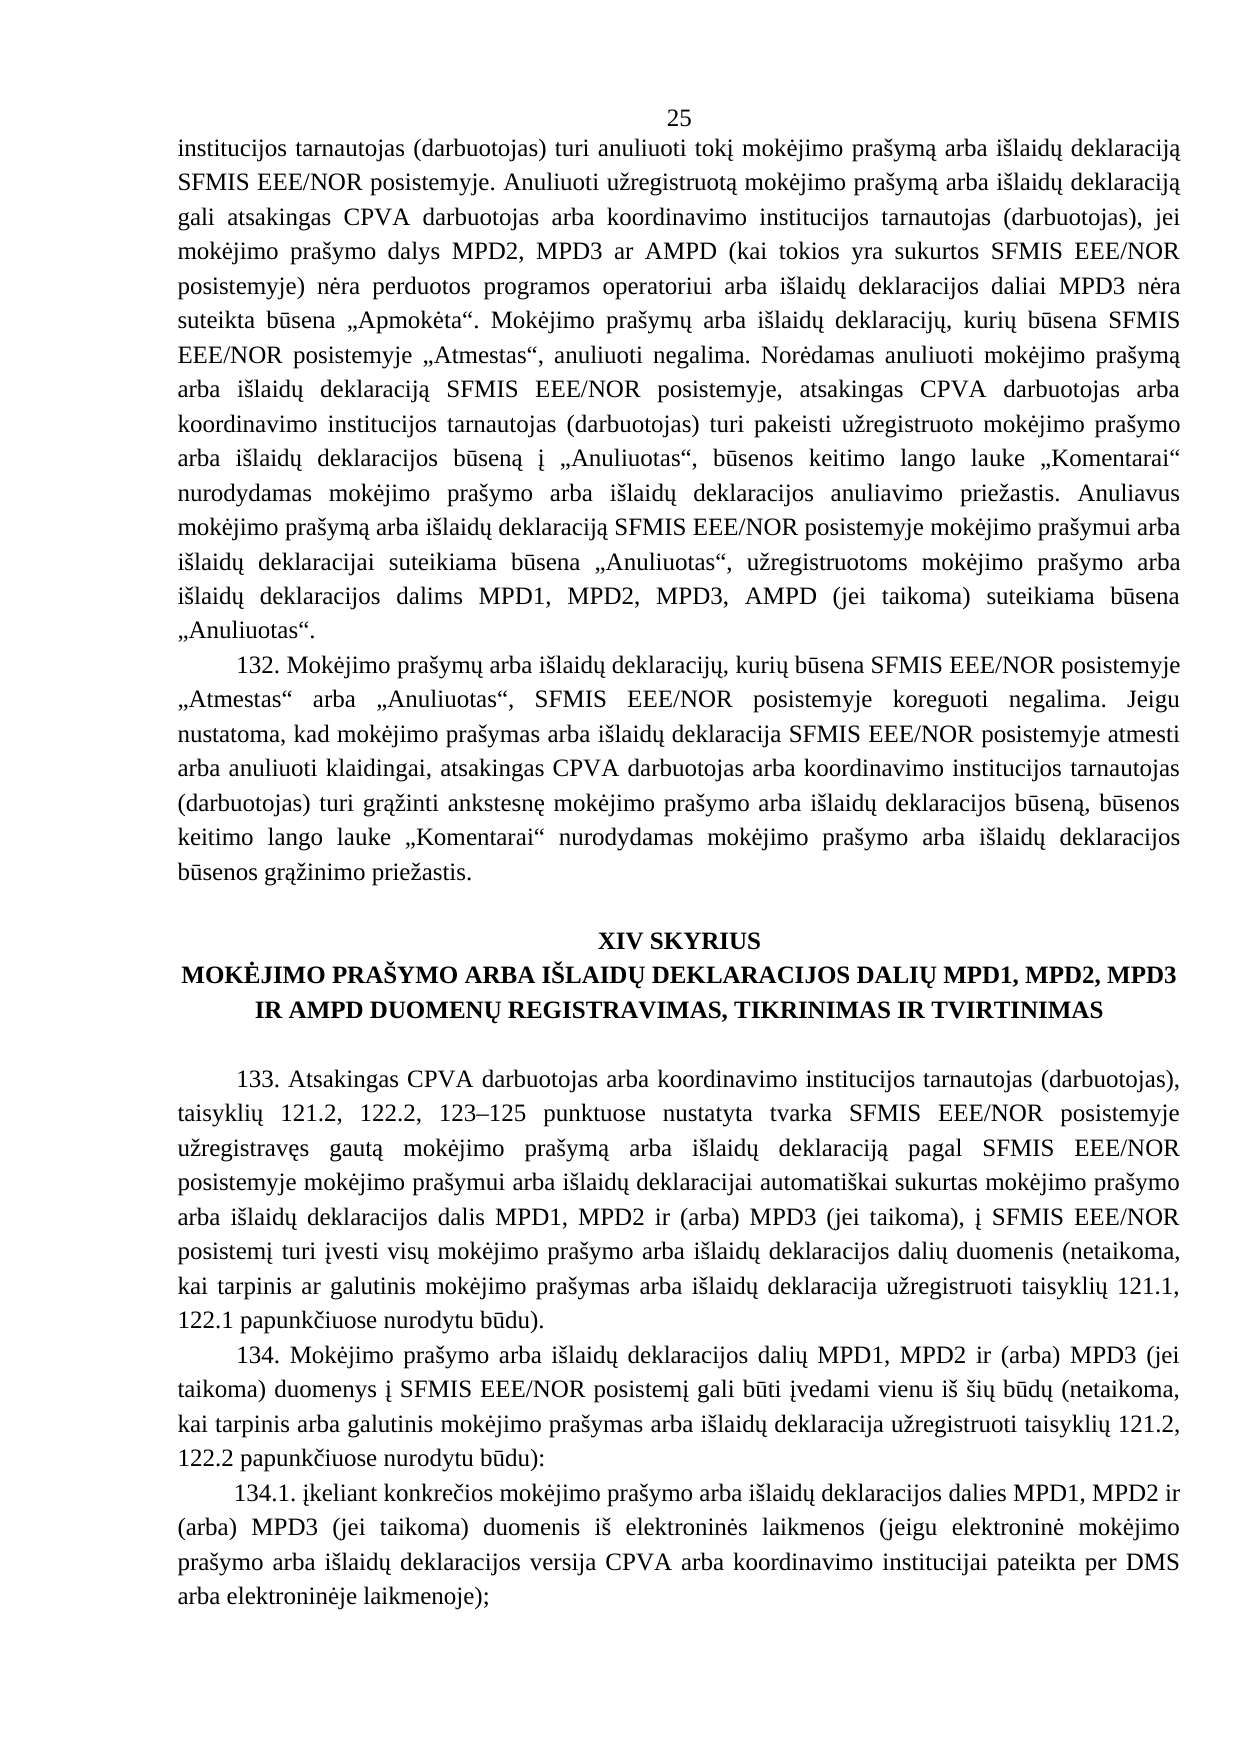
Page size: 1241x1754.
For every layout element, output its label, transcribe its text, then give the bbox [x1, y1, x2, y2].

text 134.1. įkeliant konkrečios mokėjimo prašymo arba išlaidų deklaracijos dalies MPD1, MPD2 ir (arba) MPD3 (jei taikoma) duomenis iš elektroninės laikmenos (jeigu elektroninė mokėjimo prašymo arba išlaidų deklaracijos versija CPVA arba koordinavimo institucijai pateikta per DMS arba elektroninėje laikmenoje); [177, 1478, 1181, 1610]
text 132. Mokėjimo prašymų arba išlaidų deklaracijų, kurių būsena SFMIS EEE/NOR posistemyje „Atmestas“ arba „Anuliuotas“, SFMIS EEE/NOR posistemyje koreguoti negalima. Jeigu nustatoma, kad mokėjimo prašymas arba išlaidų deklaracija SFMIS EEE/NOR posistemyje atmesti arba anuliuoti klaidingai, atsakingas CPVA darbuotojas arba koordinavimo institucijos tarnautojas (darbuotojas) turi grąžinti ankstesnę mokėjimo prašymo arba išlaidų deklaracijos būseną, būsenos keitimo lango lauke „Komentarai“ nurodydamas mokėjimo prašymo arba išlaidų deklaracijos būsenos grąžinimo priežastis. [177, 650, 1181, 886]
text MOKĖJIMO PRAŠYMO ARBA IŠLAIDŲ DEKLARACIJOS DALIŲ MPD1, MPD2, MPD3 IR AMPD DUOMENŲ REGISTRAVIMAS, TIKRINIMAS IR TVIRTINIMAS [177, 960, 1181, 1024]
text institucijos tarnautojas (darbuotojas) turi anuliuoti tokį mokėjimo prašymą arba išlaidų deklaraciją SFMIS EEE/NOR posistemyje. Anuliuoti užregistruotą mokėjimo prašymą arba išlaidų deklaraciją gali atsakingas CPVA darbuotojas arba koordinavimo institucijos tarnautojas (darbuotojas), jei mokėjimo prašymo dalys MPD2, MPD3 ar AMPD (kai tokios yra sukurtos SFMIS EEE/NOR posistemyje) nėra perduotos programos operatoriui arba išlaidų deklaracijos daliai MPD3 nėra suteikta būsena „Apmokėta“. Mokėjimo prašymų arba išlaidų deklaracijų, kurių būsena SFMIS EEE/NOR posistemyje „Atmestas“, anuliuoti negalima. Norėdamas anuliuoti mokėjimo prašymą arba išlaidų deklaraciją SFMIS EEE/NOR posistemyje, atsakingas CPVA darbuotojas arba koordinavimo institucijos tarnautojas (darbuotojas) turi pakeisti užregistruoto mokėjimo prašymo arba išlaidų deklaracijos būseną į „Anuliuotas“, būsenos keitimo lango lauke „Komentarai“ nurodydamas mokėjimo prašymo arba išlaidų deklaracijos anuliavimo priežastis. Anuliavus mokėjimo prašymą arba išlaidų deklaraciją SFMIS EEE/NOR posistemyje mokėjimo prašymui arba išlaidų deklaracijai suteikiama būsena „Anuliuotas“, užregistruotoms mokėjimo prašymo arba išlaidų deklaracijos dalims MPD1, MPD2, MPD3, AMPD (jei taikoma) suteikiama būsena „Anuliuotas“. [177, 133, 1181, 644]
text 133. Atsakingas CPVA darbuotojas arba koordinavimo institucijos tarnautojas (darbuotojas), taisyklių 121.2, 122.2, 123–125 punktuose nustatyta tvarka SFMIS EEE/NOR posistemyje užregistravęs gautą mokėjimo prašymą arba išlaidų deklaraciją pagal SFMIS EEE/NOR posistemyje mokėjimo prašymui arba išlaidų deklaracijai automatiškai sukurtas mokėjimo prašymo arba išlaidų deklaracijos dalis MPD1, MPD2 ir (arba) MPD3 (jei taikoma), į SFMIS EEE/NOR posistemį turi įvesti visų mokėjimo prašymo arba išlaidų deklaracijos dalių duomenis (netaikoma, kai tarpinis ar galutinis mokėjimo prašymas arba išlaidų deklaracija užregistruoti taisyklių 121.1, 122.1 papunkčiuose nurodytu būdu). [177, 1064, 1181, 1334]
text XIV SKYRIUS [177, 926, 1181, 955]
text 134. Mokėjimo prašymo arba išlaidų deklaracijos dalių MPD1, MPD2 ir (arba) MPD3 (jei taikoma) duomenys į SFMIS EEE/NOR posistemį gali būti įvedami vienu iš šių būdų (netaikoma, kai tarpinis arba galutinis mokėjimo prašymas arba išlaidų deklaracija užregistruoti taisyklių 121.2, 122.2 papunkčiuose nurodytu būdu): [177, 1340, 1181, 1472]
